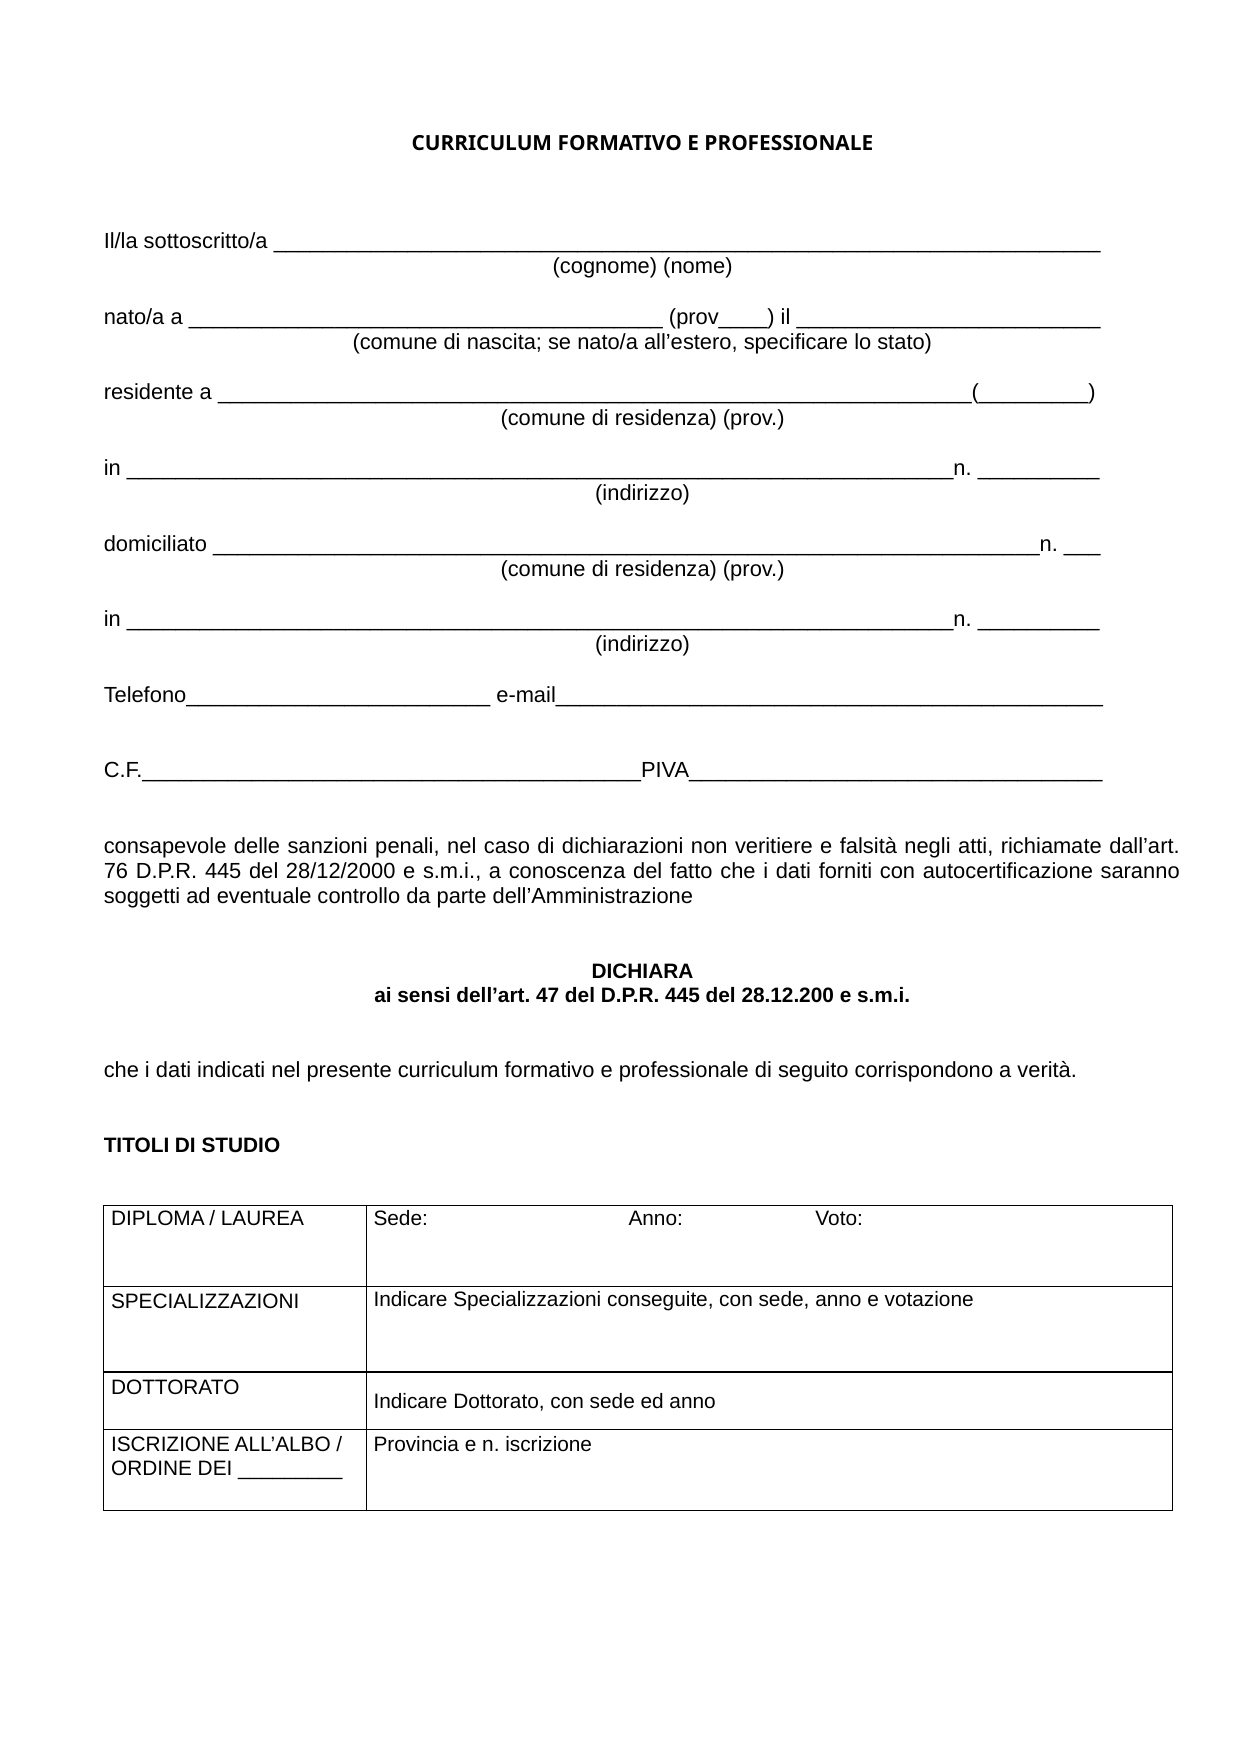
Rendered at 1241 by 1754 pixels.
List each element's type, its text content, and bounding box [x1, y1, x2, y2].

text CURRICULUM FORMATIVO E PROFESSIONALE [103, 128, 1181, 156]
table_header DIPLOMA / LAUREA [104, 1206, 366, 1286]
text in ____________________________________________________________________n. __________ [103, 455, 1181, 480]
text (comune di residenza) (prov.) [103, 556, 1181, 581]
text che i dati indicati nel presente curriculum formativo e professionale di seguito corrispondono a verità. [103, 1057, 1181, 1082]
table_cell Indicare Dottorato, con sede ed anno [367, 1373, 1172, 1429]
text domiciliato ____________________________________________________________________n. ___ [103, 530, 1181, 556]
text (cognome) (nome) [103, 253, 1181, 278]
text Il/la sottoscritto/a ____________________________________________________________________ [103, 228, 1181, 253]
text nato/a a _______________________________________ (prov____) il _________________________ [103, 303, 1181, 329]
text DICHIARA [103, 959, 1181, 983]
table_header Sede: Anno: Voto: [367, 1206, 1172, 1286]
text ai sensi dell’art. 47 del D.P.R. 445 del 28.12.200 e s.m.i. [103, 983, 1181, 1007]
table_cell DOTTORATO [104, 1373, 366, 1429]
text in ____________________________________________________________________n. __________ [103, 606, 1181, 631]
table_cell ISCRIZIONE ALL’ALBO / ORDINE DEI _________ [104, 1430, 366, 1510]
text TITOLI DI STUDIO [103, 1133, 1181, 1157]
text (indirizzo) [103, 480, 1181, 505]
table_cell Indicare Specializzazioni conseguite, con sede, anno e votazione [367, 1287, 1172, 1371]
text (indirizzo) [103, 631, 1181, 656]
text consapevole delle sanzioni penali, nel caso di dichiarazioni non veritiere e falsità negli atti, richiamate dall’art. 76 D.P.R. 445 del 28/12/2000 e s.m.i., a conoscenza del fatto che i dati forniti con autocertificazione saranno soggetti ad eventuale controllo da parte dell’Amministrazione [103, 833, 1181, 908]
text (comune di residenza) (prov.) [103, 404, 1181, 429]
text residente a ______________________________________________________________(_________) [103, 379, 1181, 404]
table_cell Provincia e n. iscrizione [367, 1430, 1172, 1510]
text (comune di nascita; se nato/a all’estero, specificare lo stato) [103, 329, 1181, 354]
text Telefono_________________________ e-mail_____________________________________________ [103, 682, 1181, 707]
table_cell SPECIALIZZAZIONI [104, 1287, 366, 1371]
text C.F._________________________________________PIVA__________________________________ [103, 757, 1181, 782]
